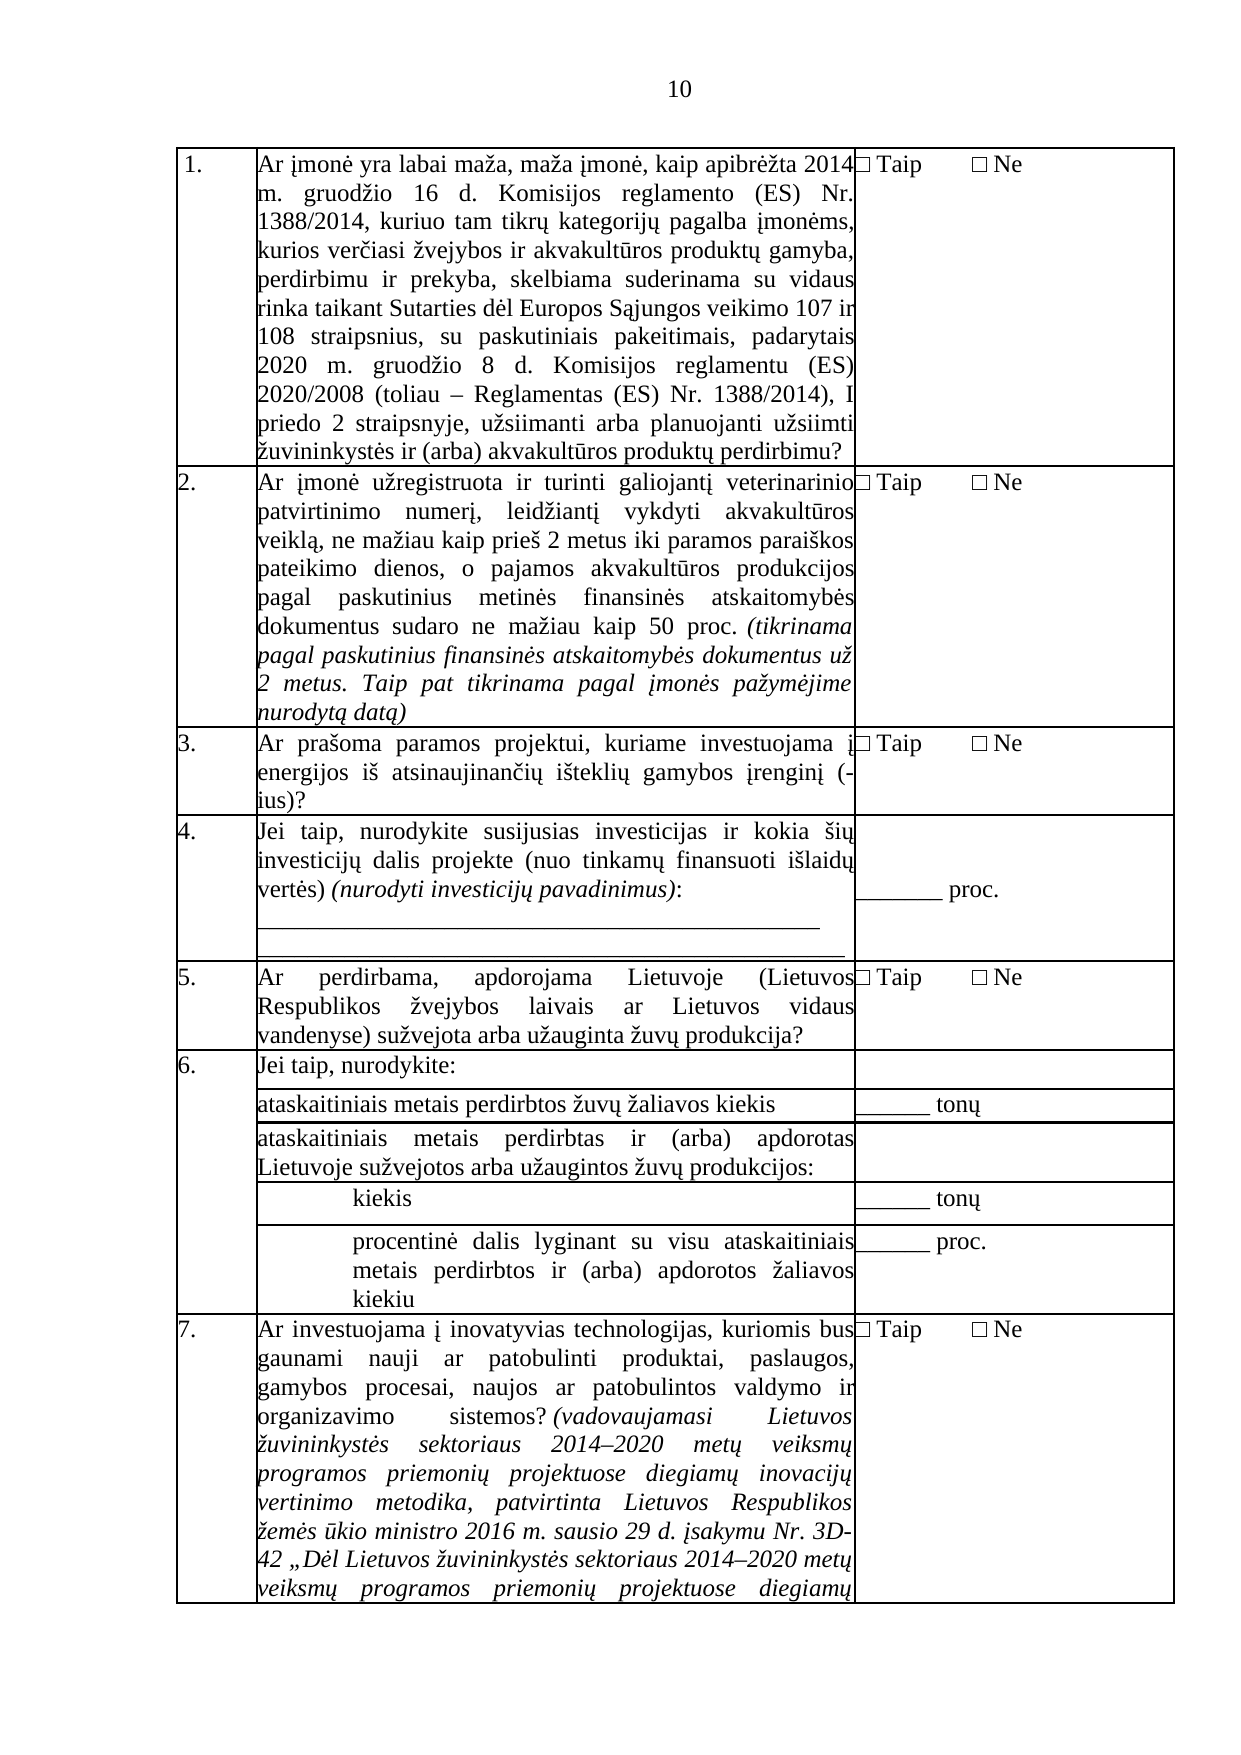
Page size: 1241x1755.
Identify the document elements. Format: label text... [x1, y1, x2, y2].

table_cell ______ tonų [856, 1090, 1173, 1121]
table_cell ataskaitiniais metais perdirbtos žuvų žaliavos kiekis [258, 1090, 854, 1121]
table_cell Ar įmonė užregistruota ir turinti galiojantį veterinarinio patvirtinimo numerį, leidžiantį vykdyti akvakultūros veiklą, ne mažiau kaip prieš 2 metus iki paramos paraiškos pateikimo dienos, o pajamos akvakultūros produkcijos pagal paskutinius metinės finansinės atskaitomybės dokumentus sudaro ne mažiau kaip 50 proc. (tikrinama pagal paskutinius finansinės atskaitomybės dokumentus už 2 metus. Taip pat tikrinama pagal įmonės pažymėjime nurodytą datą) [258, 467, 854, 726]
table_cell [1175, 1121, 1240, 1181]
table_cell Jei taip, nurodykite: [258, 1051, 854, 1087]
table_cell procentinė dalis lyginant su visu ataskaitiniais metais perdirbtos ir (arba) apdorotos žaliavos kiekiu [258, 1226, 854, 1312]
table_cell 2. [178, 467, 256, 726]
table_cell [1175, 814, 1240, 960]
table_cell Ar prašoma paramos projektui, kuriame investuojama į energijos iš atsinaujinančių išteklių gamybos įrenginį (-ius)? [258, 728, 854, 814]
table_cell _______ proc. [856, 816, 1173, 960]
table_cell □ Taip □ Ne [856, 467, 1173, 726]
table_cell 3. [178, 728, 256, 814]
table_cell □ Taip □ Ne [856, 962, 1173, 1048]
table_cell [1175, 1088, 1240, 1121]
table_cell ataskaitiniais metais perdirbtas ir (arba) apdorotas Lietuvoje sužvejotos arba užaugintos žuvų produkcijos: [258, 1124, 854, 1181]
table_cell [1175, 1049, 1240, 1087]
table_cell 7. [178, 1315, 256, 1602]
table_cell [1175, 1181, 1240, 1224]
table_cell 5. [178, 962, 256, 1048]
table_header 1. [178, 149, 256, 465]
table_header □ Taip □ Ne [856, 149, 1173, 465]
table_cell [1175, 1224, 1240, 1312]
table_header [1175, 147, 1240, 465]
table_cell [1175, 726, 1240, 814]
table_cell ______ proc. [856, 1226, 1173, 1312]
table_cell [856, 1051, 1173, 1087]
table_cell [1175, 1313, 1240, 1602]
table_cell kiekis [258, 1183, 854, 1224]
table_cell [1175, 465, 1240, 726]
table_cell 4. [178, 816, 256, 960]
table_cell ______ tonų [856, 1183, 1173, 1224]
table_cell [1175, 960, 1240, 1048]
table_cell 6. [178, 1051, 256, 1312]
table_cell □ Taip □ Ne [856, 1315, 1173, 1602]
table_cell [856, 1124, 1173, 1181]
table_header Ar įmonė yra labai maža, maža įmonė, kaip apibrėžta 2014 m. gruodžio 16 d. Komisijos reglamento (ES) Nr. 1388/2014, kuriuo tam tikrų kategorijų pagalba įmonėms, kurios verčiasi žvejybos ir akvakultūros produktų gamyba, perdirbimu ir prekyba, skelbiama suderinama su vidaus rinka taikant Sutarties dėl Europos Sąjungos veikimo 107 ir 108 straipsnius, su paskutiniais pakeitimais, padarytais 2020 m. gruodžio 8 d. Komisijos reglamentu (ES) 2020/2008 (toliau – Reglamentas (ES) Nr. 1388/2014), I priedo 2 straipsnyje, užsiimanti arba planuojanti užsiimti žuvininkystės ir (arba) akvakultūros produktų perdirbimu? [258, 149, 854, 465]
table_cell Ar perdirbama, apdorojama Lietuvoje (Lietuvos Respublikos žvejybos laivais ar Lietuvos vidaus vandenyse) sužvejota arba užauginta žuvų produkcija? [258, 962, 854, 1048]
table_cell Ar investuojama į inovatyvias technologijas, kuriomis bus gaunami nauji ar patobulinti produktai, paslaugos, gamybos procesai, naujos ar patobulintos valdymo ir organizavimo sistemos? (vadovaujamasi Lietuvos žuvininkystės sektoriaus 2014–2020 metų veiksmų programos priemonių projektuose diegiamų inovacijų vertinimo metodika, patvirtinta Lietuvos Respublikos žemės ūkio ministro 2016 m. sausio 29 d. įsakymu Nr. 3D-42 „Dėl Lietuvos žuvininkystės sektoriaus 2014–2020 metų veiksmų programos priemonių projektuose diegiamų [258, 1315, 854, 1602]
table_cell □ Taip □ Ne [856, 728, 1173, 814]
table_cell Jei taip, nurodykite susijusias investicijas ir kokia šių investicijų dalis projekte (nuo tinkamų finansuoti išlaidų vertės) (nurodyti investicijų pavadinimus): _____________________________________________ _______________________________________________ [258, 816, 854, 960]
